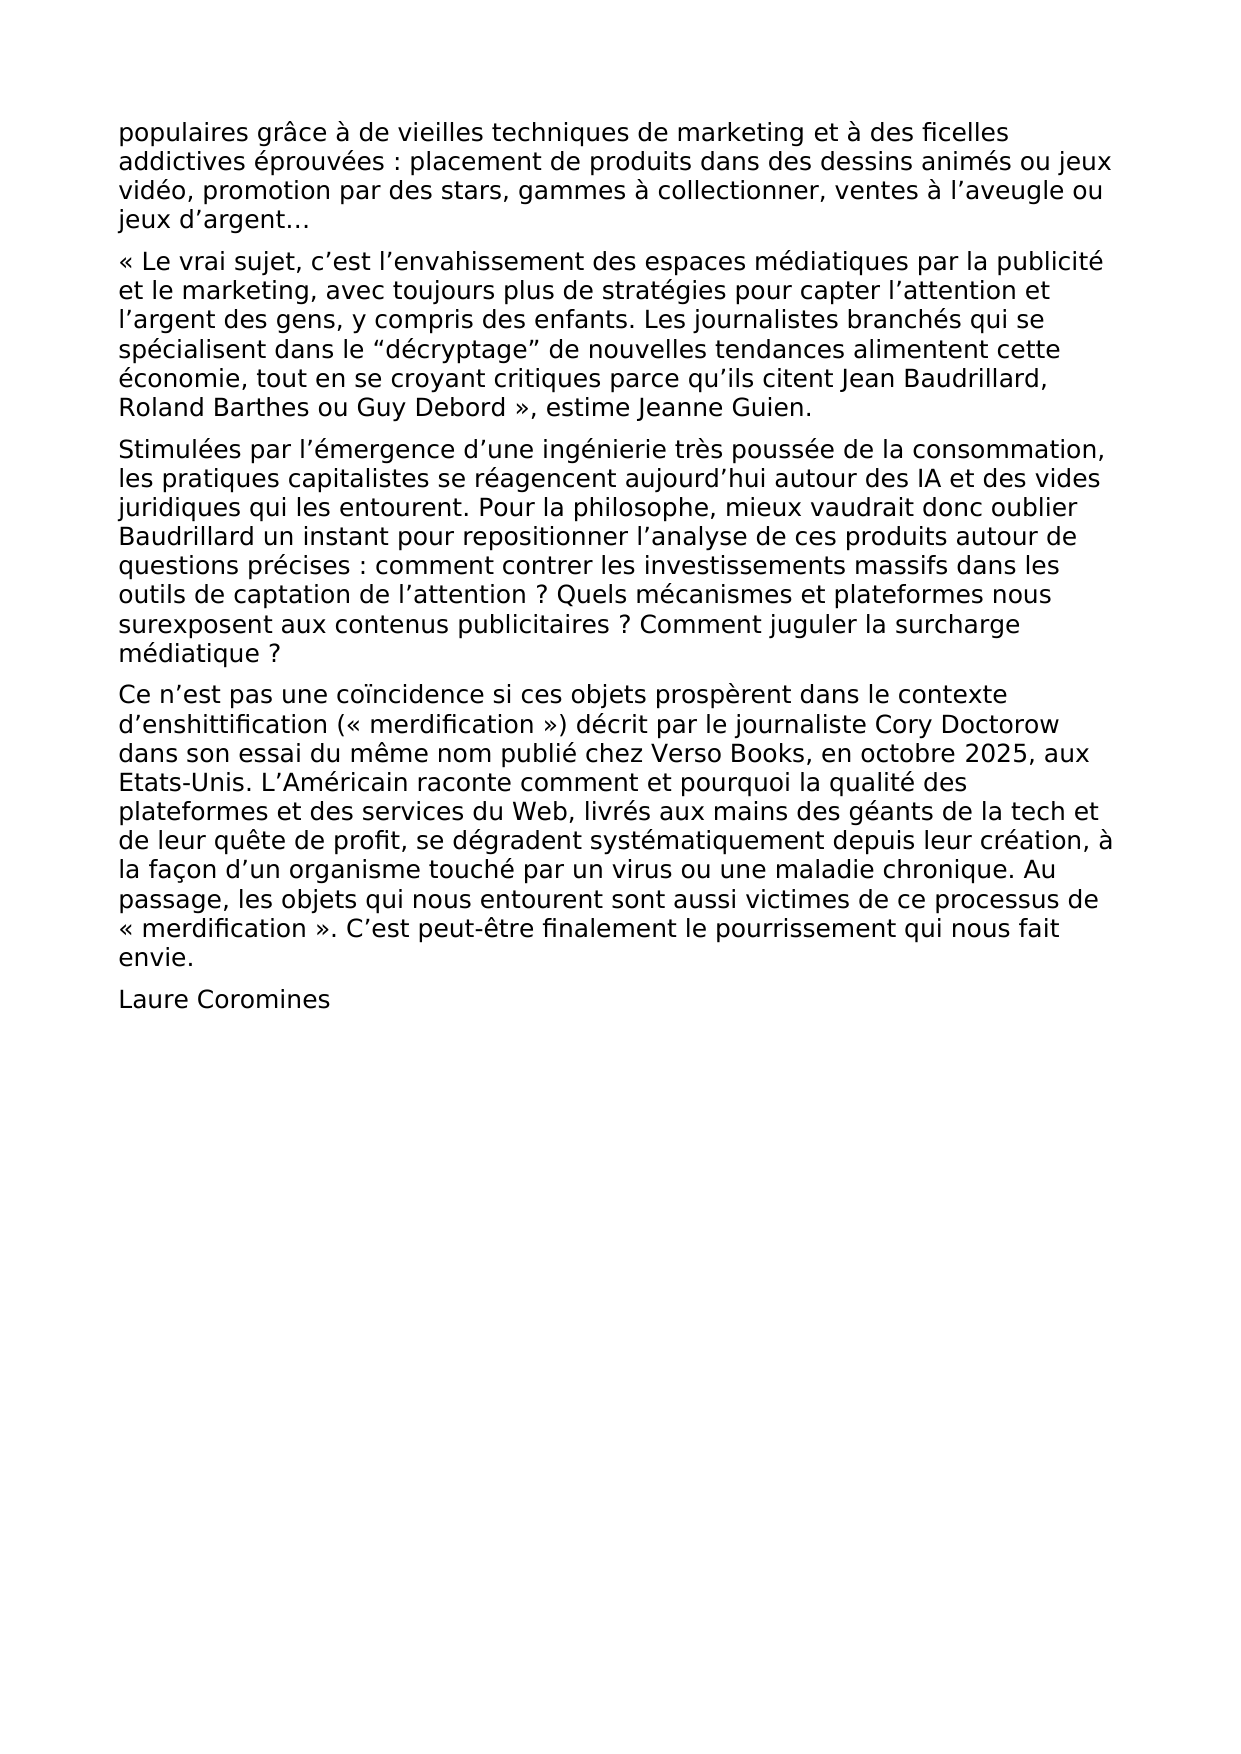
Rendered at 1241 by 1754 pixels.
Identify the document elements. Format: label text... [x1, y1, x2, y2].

text populaires grâce à de vieilles techniques de marketing et à des ficelles addictives éprouvées : placement de produits dans des dessins animés ou jeux vidéo, promotion par des stars, gammes à collectionner, ventes à l’aveugle ou jeux d’argent… [118, 118, 1122, 235]
text « Le vrai sujet, c’est l’envahissement des espaces médiatiques par la publicité et le marketing, avec toujours plus de stratégies pour capter l’attention et l’argent des gens, y compris des enfants. Les journalistes branchés qui se spécialisent dans le “décryptage” de nouvelles tendances alimentent cette économie, tout en se croyant critiques parce qu’ils citent Jean Baudrillard, Roland Barthes ou Guy Debord », estime Jeanne Guien. [118, 247, 1122, 422]
text Stimulées par l’émergence d’une ingénierie très poussée de la consommation, les pratiques capitalistes se réagencent aujourd’hui autour des IA et des vides juridiques qui les entourent. Pour la philosophe, mieux vaudrait donc oublier Baudrillard un instant pour repositionner l’analyse de ces produits autour de questions précises : comment contrer les investissements massifs dans les outils de captation de l’attention ? Quels mécanismes et plateformes nous surexposent aux contenus publicitaires ? Comment juguler la surcharge médiatique ? [118, 435, 1122, 668]
text Laure Coromines [118, 985, 1122, 1014]
text Ce n’est pas une coïncidence si ces objets prospèrent dans le contexte d’enshittification (« merdification ») décrit par le journaliste Cory Doctorow dans son essai du même nom publié chez Verso Books, en octobre 2025, aux Etats-Unis. L’Américain raconte comment et pourquoi la qualité des plateformes et des services du Web, livrés aux mains des géants de la tech et de leur quête de profit, se dégradent systématiquement depuis leur création, à la façon d’un organisme touché par un virus ou une maladie chronique. Au passage, les objets qui nous entourent sont aussi victimes de ce processus de « merdification ». C’est peut-être finalement le pourrissement qui nous fait envie. [118, 681, 1122, 972]
